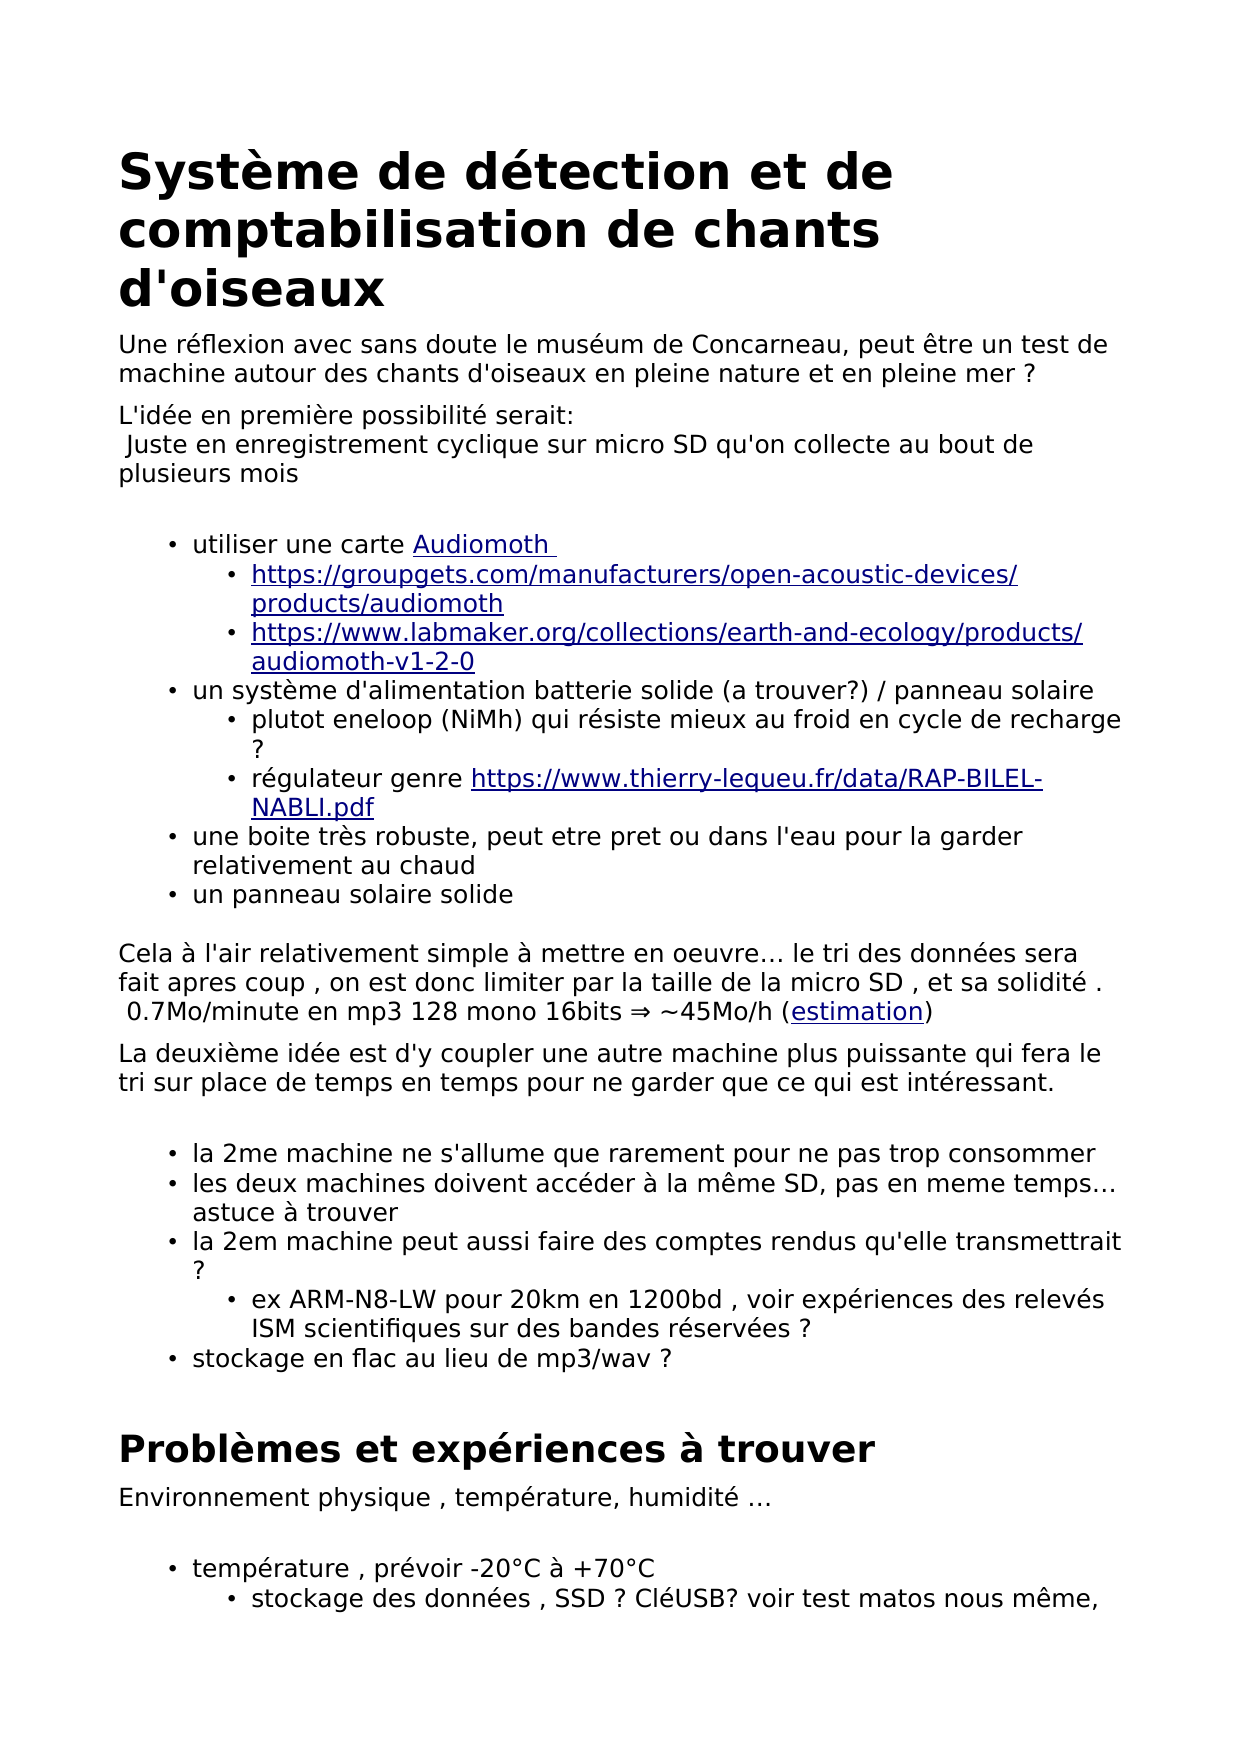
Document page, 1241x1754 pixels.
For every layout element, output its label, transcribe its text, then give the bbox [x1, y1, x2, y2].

text L'idée en première possibilité serait: Juste en enregistrement cyclique sur micro SD qu'on collecte au bout de plusieurs mois [118, 401, 1122, 489]
list ex ARM-N8-LW pour 20km en 1200bd , voir expériences des relevés ISM scientifiques sur des bandes réservées ? [236, 1285, 1122, 1344]
list une boite très robuste, peut etre pret ou dans l'eau pour la garder relativement au chaud [177, 822, 1122, 881]
text La deuxième idée est d'y coupler une autre machine plus puissante qui fera le tri sur place de temps en temps pour ne garder que ce qui est intéressant. [118, 1039, 1122, 1098]
list un panneau solaire solide [177, 881, 1122, 910]
list https://groupgets.com/manufacturers/open-acoustic-devices/products/audiomoth [236, 560, 1122, 618]
subtitle Système de détection et de comptabilisation de chants d'oiseaux [118, 143, 1122, 318]
list la 2em machine peut aussi faire des comptes rendus qu'elle transmettrait ? [177, 1227, 1122, 1285]
text Environnement physique , température, humidité … [118, 1483, 1122, 1513]
subtitle Problèmes et expériences à trouver [118, 1427, 1122, 1471]
text Cela à l'air relativement simple à mettre en oeuvre… le tri des données sera fait apres coup , on est donc limiter par la taille de la micro SD , et sa solidité . 0.7Mo/minute en mp3 128 mono 16bits ⇒ ~45Mo/h (estimation) [118, 939, 1122, 1027]
list utiliser une carte Audiomoth [177, 531, 1122, 560]
list régulateur genre https://www.thierry-lequeu.fr/data/RAP-BILEL-NABLI.pdf [236, 764, 1122, 822]
list stockage en flac au lieu de mp3/wav ? [177, 1344, 1122, 1373]
list un système d'alimentation batterie solide (a trouver?) / panneau solaire [177, 676, 1122, 706]
text Une réflexion avec sans doute le muséum de Concarneau, peut être un test de machine autour des chants d'oiseaux en pleine nature et en pleine mer ? [118, 330, 1122, 389]
list plutot eneloop (NiMh) qui résiste mieux au froid en cycle de recharge ? [236, 706, 1122, 764]
list stockage des données , SSD ? CléUSB? voir test matos nous même, [236, 1584, 1122, 1613]
list https://www.labmaker.org/collections/earth-and-ecology/products/audiomoth-v1-2-0 [236, 618, 1122, 676]
list les deux machines doivent accéder à la même SD, pas en meme temps… astuce à trouver [177, 1169, 1122, 1227]
list la 2me machine ne s'allume que rarement pour ne pas trop consommer [177, 1139, 1122, 1169]
list température , prévoir -20°C à +70°C [177, 1555, 1122, 1584]
